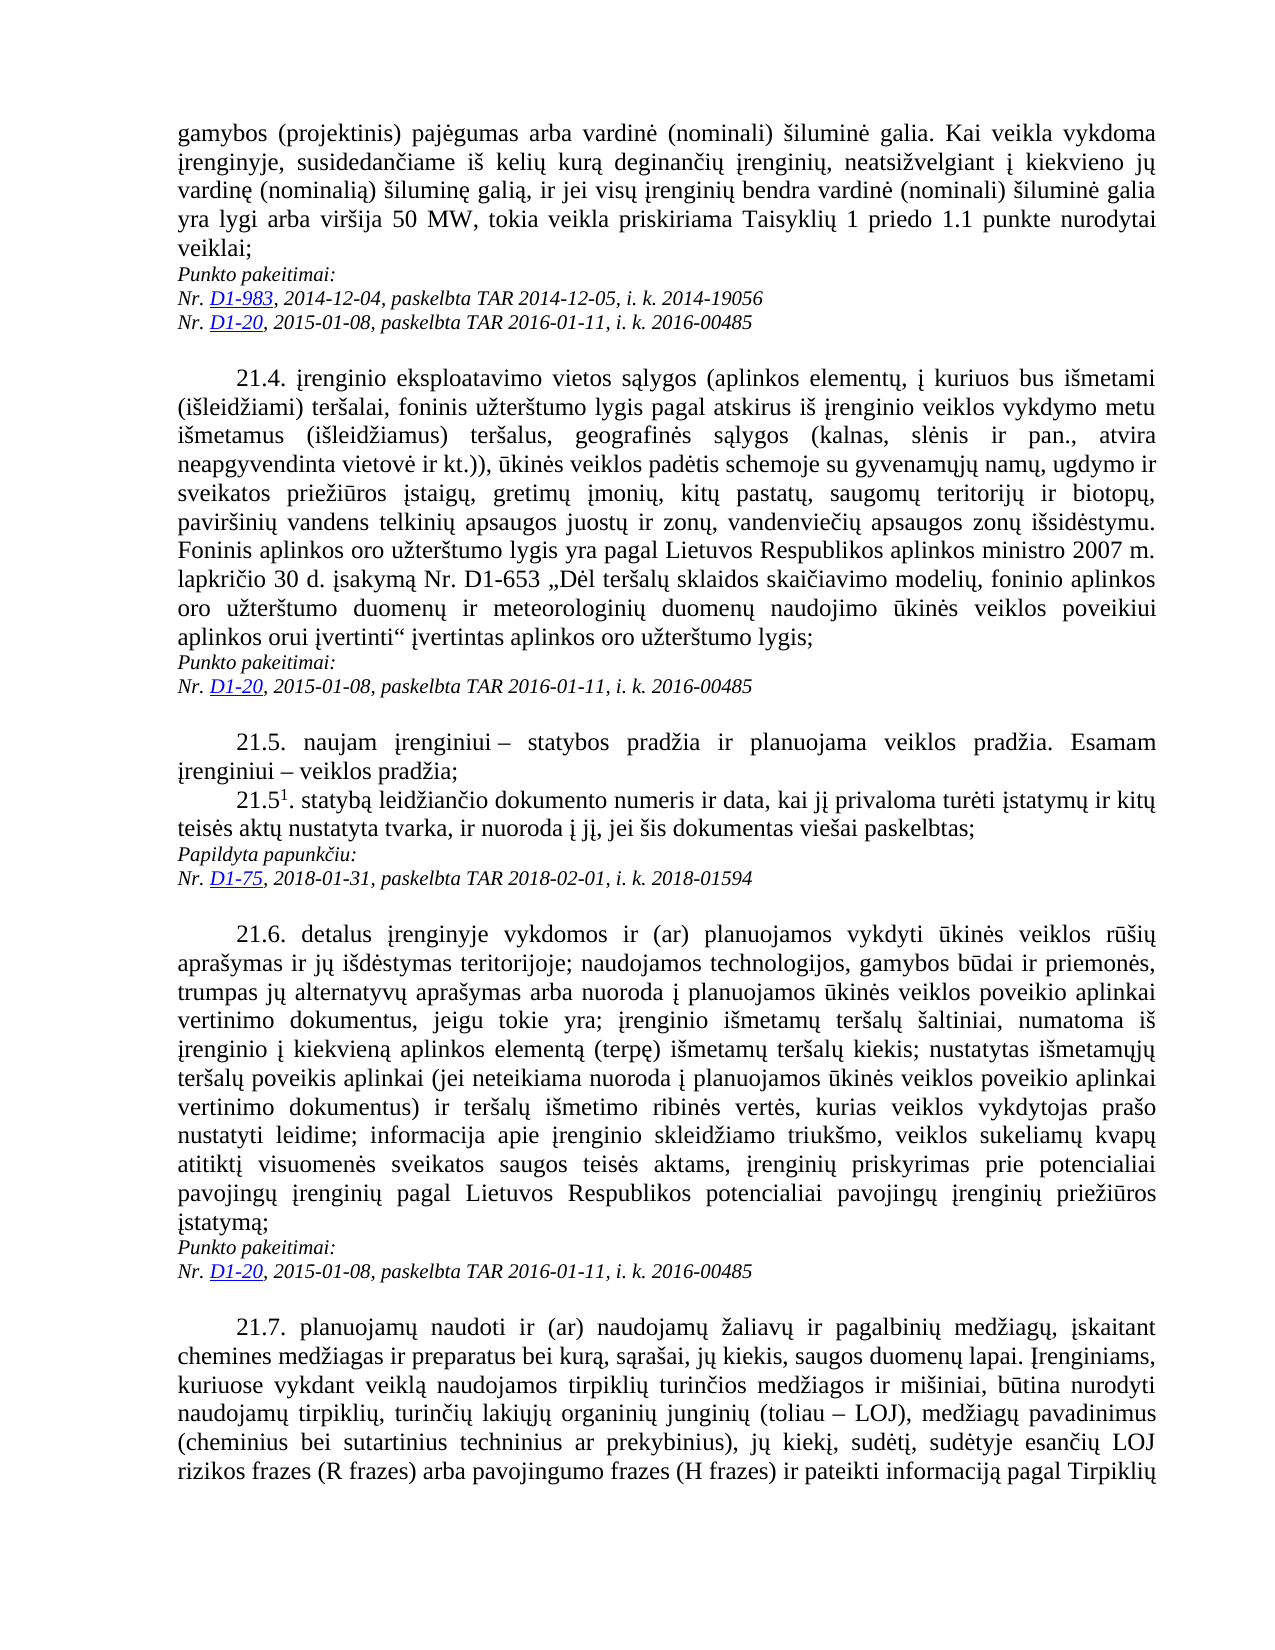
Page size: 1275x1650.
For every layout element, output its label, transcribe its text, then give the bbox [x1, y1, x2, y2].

text Nr. D1-20, 2015-01-08, paskelbta TAR 2016-01-11, i. k. 2016-00485 [177, 674, 1157, 698]
text 21.6. detalus įrenginyje vykdomos ir (ar) planuojamos vykdyti ūkinės veiklos rūšių aprašymas ir jų išdėstymas teritorijoje; naudojamos technologijos, gamybos būdai ir priemonės, trumpas jų alternatyvų aprašymas arba nuoroda į planuojamos ūkinės veiklos poveikio aplinkai vertinimo dokumentus, jeigu tokie yra; įrenginio išmetamų teršalų šaltiniai, numatoma iš įrenginio į kiekvieną aplinkos elementą (terpę) išmetamų teršalų kiekis; nustatytas išmetamųjų teršalų poveikis aplinkai (jei neteikiama nuoroda į planuojamos ūkinės veiklos poveikio aplinkai vertinimo dokumentus) ir teršalų išmetimo ribinės vertės, kurias veiklos vykdytojas prašo nustatyti leidime; informacija apie įrenginio skleidžiamo triukšmo, veiklos sukeliamų kvapų atitiktį visuomenės sveikatos saugos teisės aktams, įrenginių priskyrimas prie potencialiai pavojingų įrenginių pagal Lietuvos Respublikos potencialiai pavojingų įrenginių priežiūros įstatymą; [177, 919, 1157, 1235]
text Nr. D1-75, 2018-01-31, paskelbta TAR 2018-02-01, i. k. 2018-01594 [177, 866, 1157, 890]
text 21.51. statybą leidžiančio dokumento numeris ir data, kai jį privaloma turėti įstatymų ir kitų teisės aktų nustatyta tvarka, ir nuoroda į jį, jei šis dokumentas viešai paskelbtas; [177, 785, 1157, 842]
text Punkto pakeitimai: [177, 262, 1157, 286]
text 21.7. planuojamų naudoti ir (ar) naudojamų žaliavų ir pagalbinių medžiagų, įskaitant chemines medžiagas ir preparatus bei kurą, sąrašai, jų kiekis, saugos duomenų lapai. Įrenginiams, kuriuose vykdant veiklą naudojamos tirpiklių turinčios medžiagos ir mišiniai, būtina nurodyti naudojamų tirpiklių, turinčių lakiųjų organinių junginių (toliau – LOJ), medžiagų pavadinimus (cheminius bei sutartinius techninius ar prekybinius), jų kiekį, sudėtį, sudėtyje esančių LOJ rizikos frazes (R frazes) arba pavojingumo frazes (H frazes) ir pateikti informaciją pagal Tirpiklių [177, 1312, 1157, 1485]
text gamybos (projektinis) pajėgumas arba vardinė (nominali) šiluminė galia. Kai veikla vykdoma įrenginyje, susidedančiame iš kelių kurą deginančių įrenginių, neatsižvelgiant į kiekvieno jų vardinę (nominalią) šiluminę galią, ir jei visų įrenginių bendra vardinė (nominali) šiluminė galia yra lygi arba viršija 50 MW, tokia veikla priskiriama Taisyklių 1 priedo 1.1 punkte nurodytai veiklai; [177, 118, 1157, 262]
text Punkto pakeitimai: [177, 650, 1157, 674]
text 21.5. naujam įrenginiui – statybos pradžia ir planuojama veiklos pradžia. Esamam įrenginiui – veiklos pradžia; [177, 727, 1157, 785]
text Nr. D1-983, 2014-12-04, paskelbta TAR 2014-12-05, i. k. 2014-19056 [177, 286, 1157, 310]
text Punkto pakeitimai: [177, 1235, 1157, 1259]
text Nr. D1-20, 2015-01-08, paskelbta TAR 2016-01-11, i. k. 2016-00485 [177, 310, 1157, 334]
text Papildyta papunkčiu: [177, 842, 1157, 866]
text Nr. D1-20, 2015-01-08, paskelbta TAR 2016-01-11, i. k. 2016-00485 [177, 1259, 1157, 1283]
text 21.4. įrenginio eksploatavimo vietos sąlygos (aplinkos elementų, į kuriuos bus išmetami (išleidžiami) teršalai, foninis užterštumo lygis pagal atskirus iš įrenginio veiklos vykdymo metu išmetamus (išleidžiamus) teršalus, geografinės sąlygos (kalnas, slėnis ir pan., atvira neapgyvendinta vietovė ir kt.)), ūkinės veiklos padėtis schemoje su gyvenamųjų namų, ugdymo ir sveikatos priežiūros įstaigų, gretimų įmonių, kitų pastatų, saugomų teritorijų ir biotopų, paviršinių vandens telkinių apsaugos juostų ir zonų, vandenviečių apsaugos zonų išsidėstymu. Foninis aplinkos oro užterštumo lygis yra pagal Lietuvos Respublikos aplinkos ministro 2007 m. lapkričio 30 d. įsakymą Nr. D1-653 „Dėl teršalų sklaidos skaičiavimo modelių, foninio aplinkos oro užterštumo duomenų ir meteorologinių duomenų naudojimo ūkinės veiklos poveikiui aplinkos orui įvertinti“ įvertintas aplinkos oro užterštumo lygis; [177, 363, 1157, 650]
